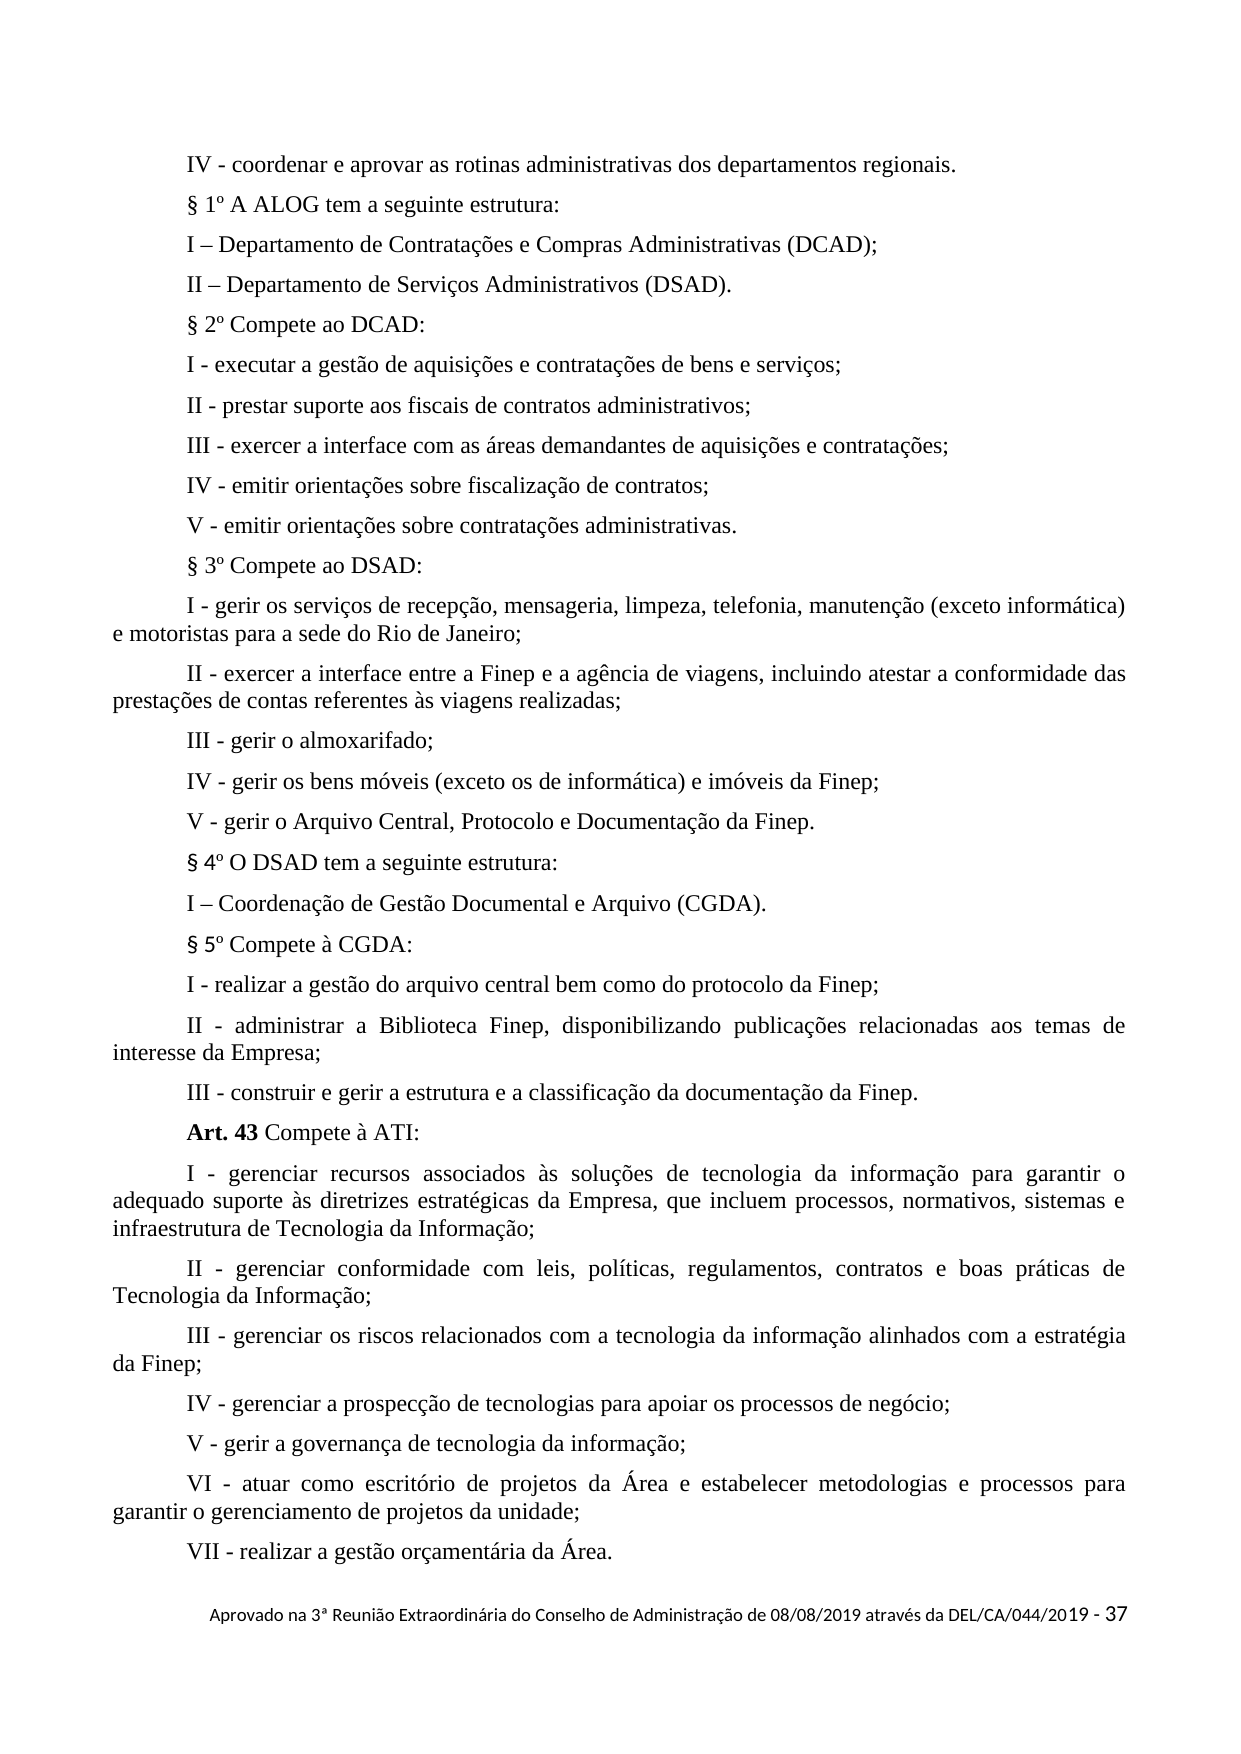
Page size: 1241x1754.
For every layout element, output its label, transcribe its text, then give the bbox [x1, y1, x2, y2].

text § 3º Compete ao DSAD: [112, 551, 1128, 579]
text Art. 43 Compete à ATI: [112, 1118, 1128, 1146]
text II - gerenciar conformidade com leis, políticas, regulamentos, contratos e boas práticas de Tecnologia da Informação; [112, 1254, 1128, 1309]
text II - prestar suporte aos fiscais de contratos administrativos; [112, 391, 1128, 418]
text I - executar a gestão de aquisições e contratações de bens e serviços; [112, 351, 1128, 378]
text IV - gerir os bens móveis (exceto os de informática) e imóveis da Finep; [112, 767, 1128, 794]
text § 1º A ALOG tem a seguinte estrutura: [112, 190, 1128, 218]
text VII - realizar a gestão orçamentária da Área. [112, 1537, 1128, 1565]
text II - administrar a Biblioteca Finep, disponibilizando publicações relacionadas aos temas de interesse da Empresa; [112, 1011, 1128, 1066]
text I – Coordenação de Gestão Documental e Arquivo (CGDA). [112, 889, 1128, 916]
text V - gerir a governança de tecnologia da informação; [112, 1429, 1128, 1457]
text § 4º O DSAD tem a seguinte estrutura: [112, 847, 1128, 876]
text VI - atuar como escritório de projetos da Área e estabelecer metodologias e processos para garantir o gerenciamento de projetos da unidade; [112, 1469, 1128, 1525]
text V - emitir orientações sobre contratações administrativas. [112, 511, 1128, 538]
text I - realizar a gestão do arquivo central bem como do protocolo da Finep; [112, 971, 1128, 998]
text I – Departamento de Contratações e Compras Administrativas (DCAD); [112, 230, 1128, 258]
text I - gerir os serviços de recepção, mensageria, limpeza, telefonia, manutenção (exceto informática) e motoristas para a sede do Rio de Janeiro; [112, 591, 1128, 646]
text IV - gerenciar a prospecção de tecnologias para apoiar os processos de negócio; [112, 1389, 1128, 1417]
text IV - coordenar e aprovar as rotinas administrativas dos departamentos regionais. [112, 150, 1128, 178]
text I - gerenciar recursos associados às soluções de tecnologia da informação para garantir o adequado suporte às diretrizes estratégicas da Empresa, que incluem processos, normativos, sistemas e infraestrutura de Tecnologia da Informação; [112, 1158, 1128, 1241]
text § 5º Compete à CGDA: [112, 929, 1128, 958]
text III - gerenciar os riscos relacionados com a tecnologia da informação alinhados com a estratégia da Finep; [112, 1322, 1128, 1377]
text II – Departamento de Serviços Administrativos (DSAD). [112, 270, 1128, 298]
text III - exercer a interface com as áreas demandantes de aquisições e contratações; [112, 431, 1128, 458]
text III - gerir o almoxarifado; [112, 727, 1128, 754]
text II - exercer a interface entre a Finep e a agência de viagens, incluindo atestar a conformidade das prestações de contas referentes às viagens realizadas; [112, 659, 1128, 714]
text III - construir e gerir a estrutura e a classificação da documentação da Finep. [112, 1078, 1128, 1106]
text IV - emitir orientações sobre fiscalização de contratos; [112, 471, 1128, 498]
text § 2º Compete ao DCAD: [112, 310, 1128, 338]
text V - gerir o Arquivo Central, Protocolo e Documentação da Finep. [112, 807, 1128, 834]
